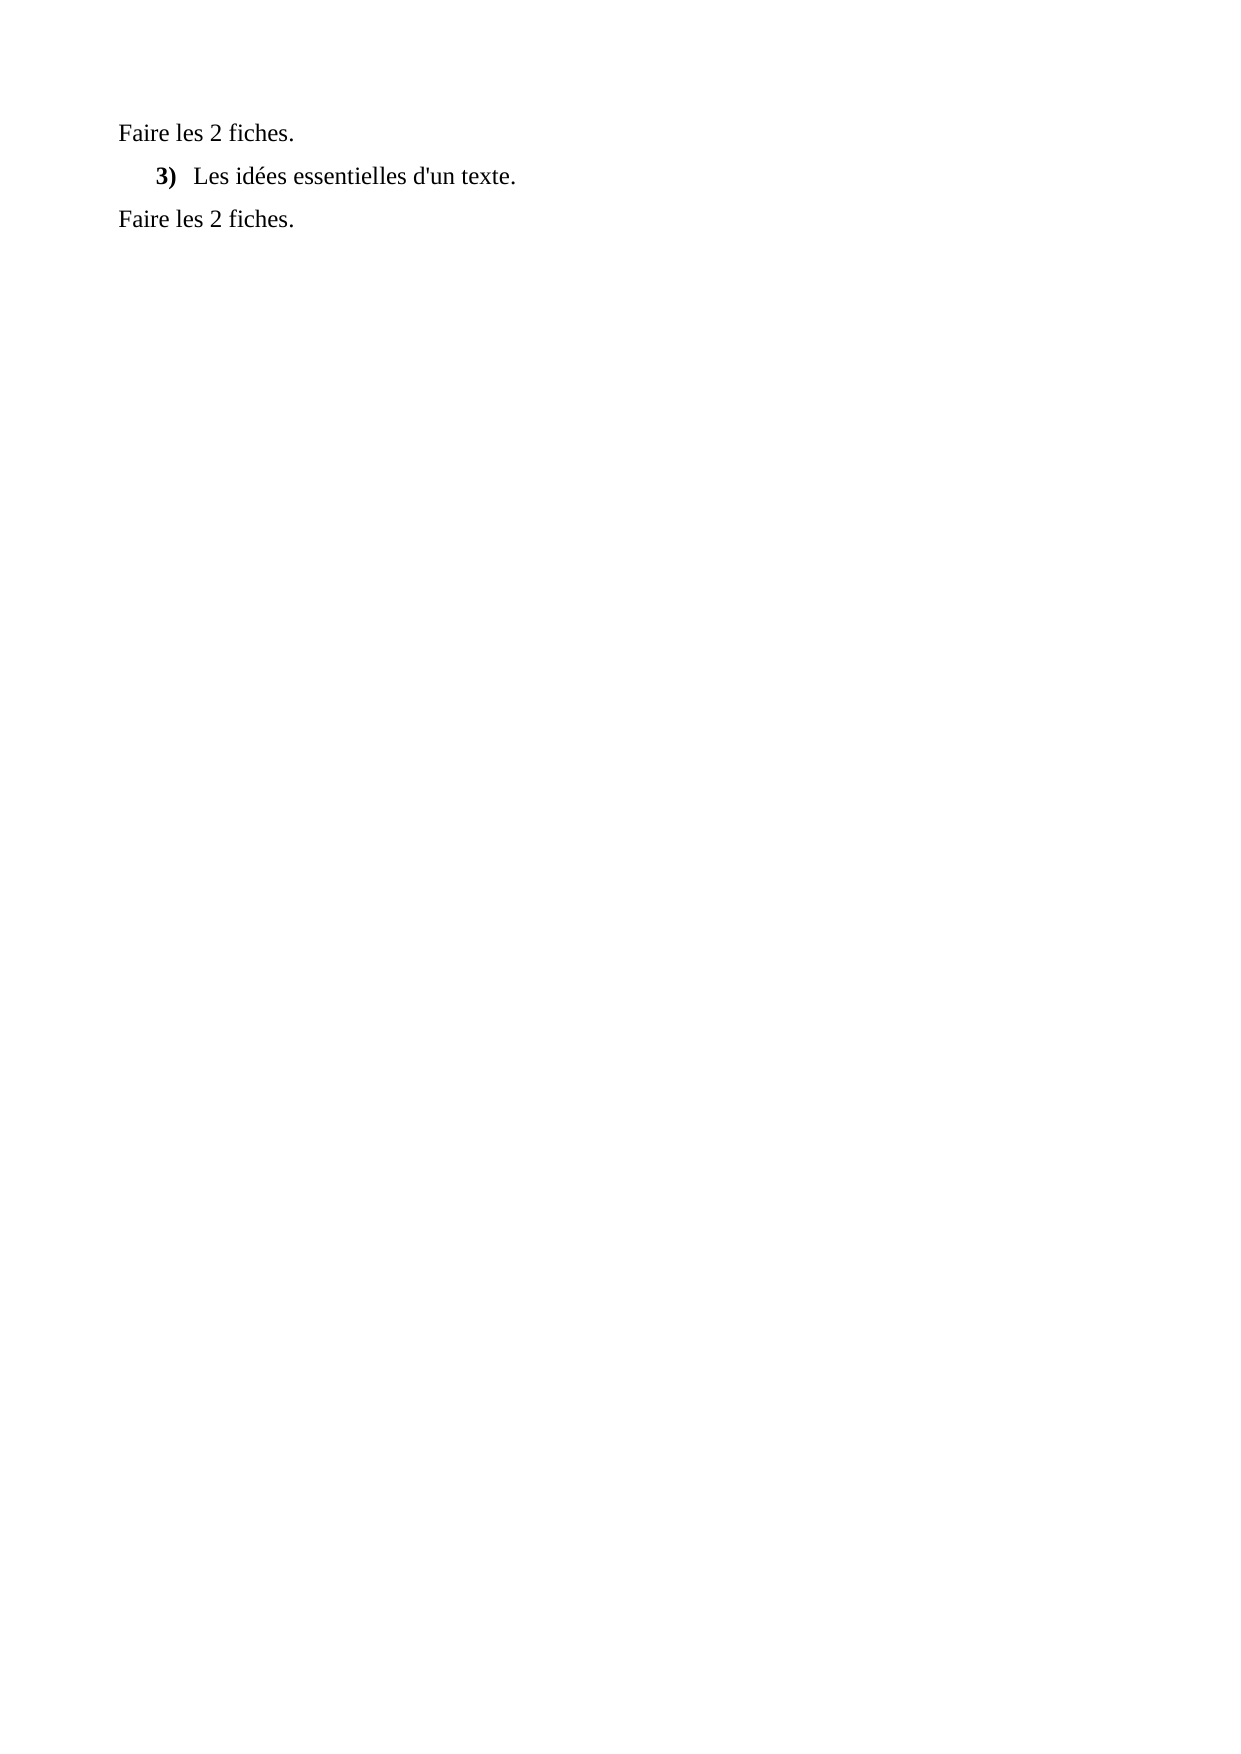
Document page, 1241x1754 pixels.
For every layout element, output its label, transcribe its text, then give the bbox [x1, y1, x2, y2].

text Faire les 2 fiches. [118, 118, 1122, 147]
text Faire les 2 fiches. [118, 204, 1122, 233]
list Les idées essentielles d'un texte. [156, 161, 1122, 190]
